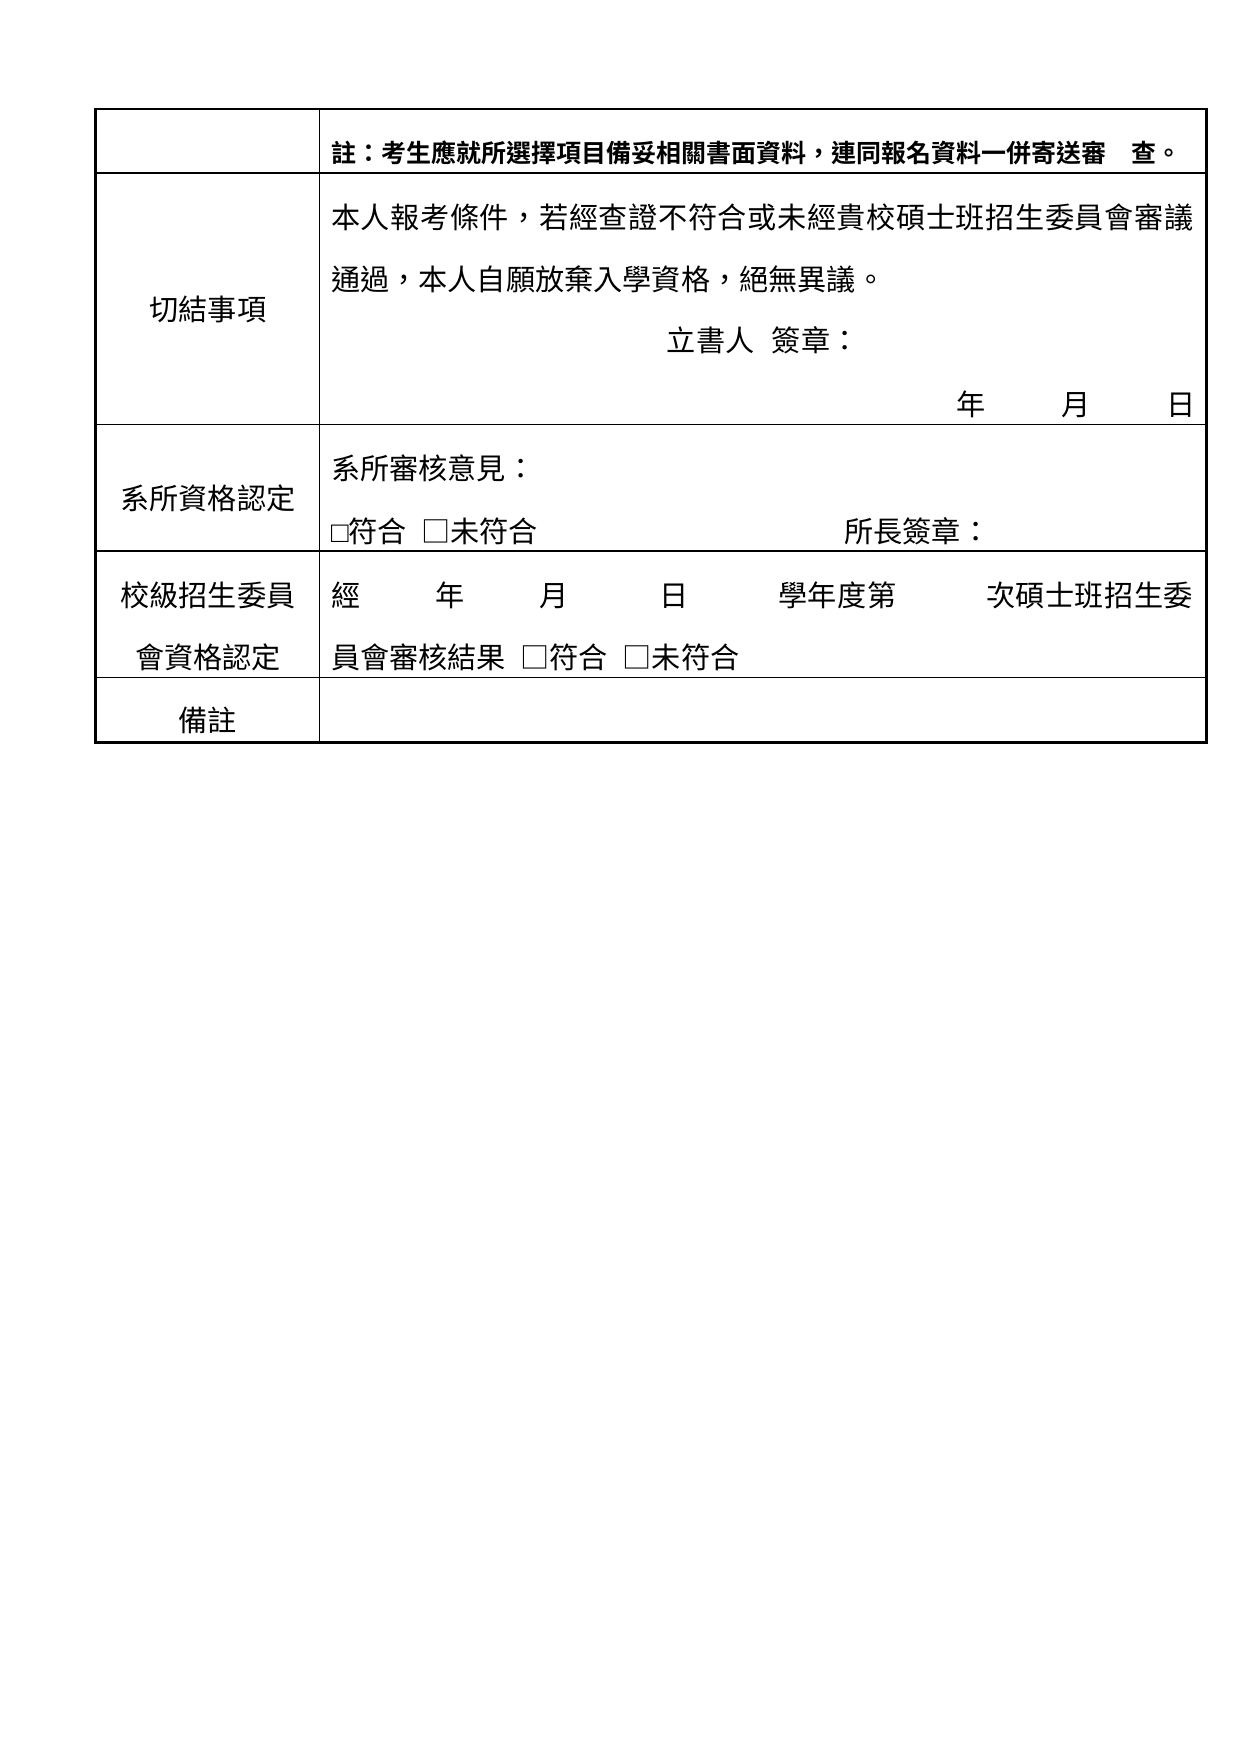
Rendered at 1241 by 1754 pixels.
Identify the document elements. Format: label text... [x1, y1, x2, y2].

table_cell [320, 678, 1205, 741]
table_cell 備註 [97, 678, 319, 741]
table_cell 系所審核意見： □符合 □未符合 所長簽章： [320, 425, 1205, 550]
table_cell 經 年 月 日 學年度第 次碩士班招生委員會審核結果 □符合 □未符合 [320, 552, 1205, 677]
table_cell 切結事項 [97, 174, 319, 424]
table_cell 註：考生應就所選擇項目備妥相關書面資料，連同報名資料一併寄送審 查。 [320, 110, 1205, 172]
table_cell 校級招生委員會資格認定 [97, 552, 319, 677]
table_cell 本人報考條件，若經查證不符合或未經貴校碩士班招生委員會審議通過，本人自願放棄入學資格，絕無異議。 立書人 簽章： 年 月 日 [320, 174, 1205, 424]
table_cell 系所資格認定 [97, 425, 319, 550]
table_cell [97, 110, 319, 172]
